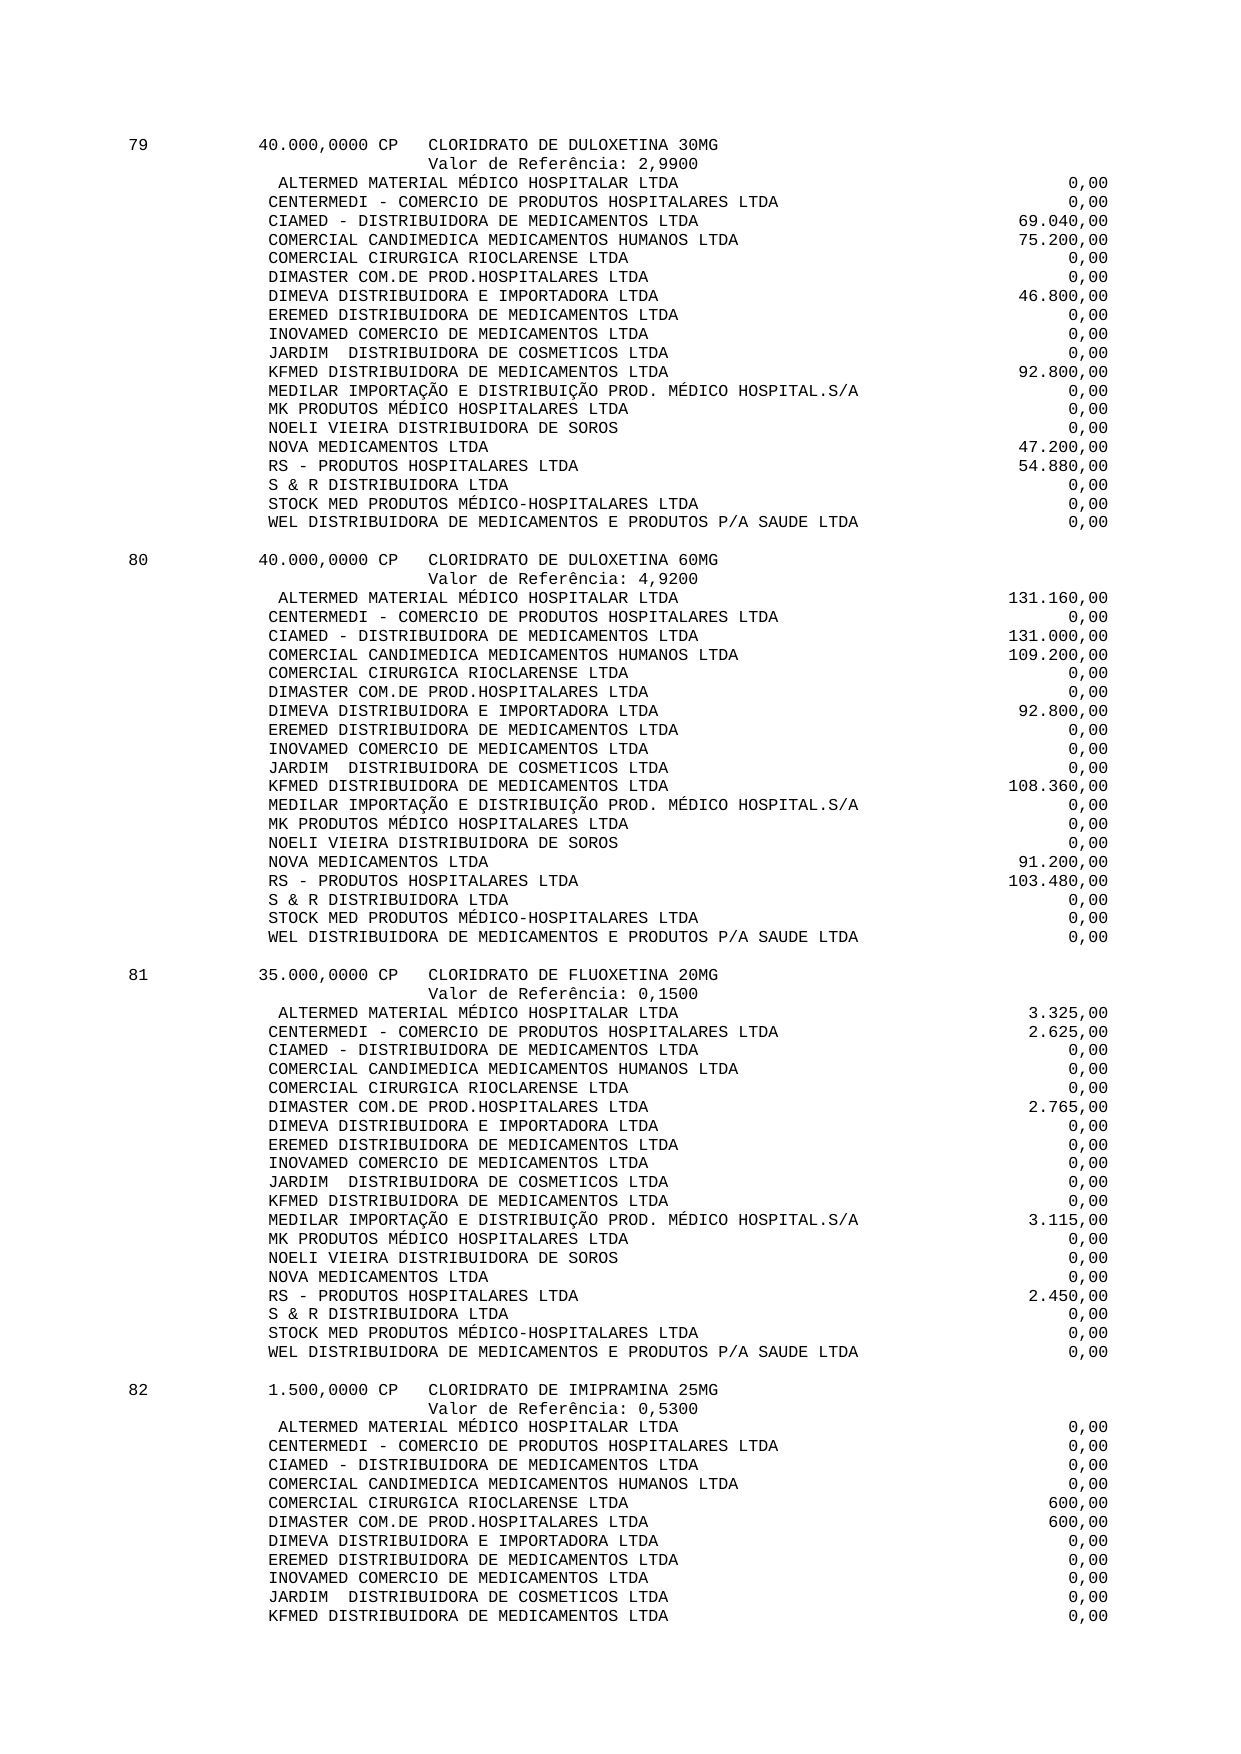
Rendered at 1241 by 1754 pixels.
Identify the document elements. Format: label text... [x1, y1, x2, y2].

text 79 40.000,0000 CP CLORIDRATO DE DULOXETINA 30MG Valor de Referência: 2,9900 ALTERMED MATERIAL MÉDICO HOSPITALAR LTDA 0,00 CENTERMEDI - COMERCIO DE PRODUTOS HOSPITALARES LTDA 0,00 CIAMED - DISTRIBUIDORA DE MEDICAMENTOS LTDA 69.040,00 COMERCIAL CANDIMEDICA MEDICAMENTOS HUMANOS LTDA 75.200,00 COMERCIAL CIRURGICA RIOCLARENSE LTDA 0,00 DIMASTER COM.DE PROD.HOSPITALARES LTDA 0,00 DIMEVA DISTRIBUIDORA E IMPORTADORA LTDA 46.800,00 EREMED DISTRIBUIDORA DE MEDICAMENTOS LTDA 0,00 INOVAMED COMERCIO DE MEDICAMENTOS LTDA 0,00 JARDIM DISTRIBUIDORA DE COSMETICOS LTDA 0,00 KFMED DISTRIBUIDORA DE MEDICAMENTOS LTDA 92.800,00 MEDILAR IMPORTAÇÃO E DISTRIBUIÇÃO PROD. MÉDICO HOSPITAL.S/A 0,00 MK PRODUTOS MÉDICO HOSPITALARES LTDA 0,00 NOELI VIEIRA DISTRIBUIDORA DE SOROS 0,00 NOVA MEDICAMENTOS LTDA 47.200,00 RS - PRODUTOS HOSPITALARES LTDA 54.880,00 S & R DISTRIBUIDORA LTDA 0,00 STOCK MED PRODUTOS MÉDICO-HOSPITALARES LTDA 0,00 WEL DISTRIBUIDORA DE MEDICAMENTOS E PRODUTOS P/A SAUDE LTDA 0,00 80 40.000,0000 CP CLORIDRATO DE DULOXETINA 60MG Valor de Referência: 4,9200 ALTERMED MATERIAL MÉDICO HOSPITALAR LTDA 131.160,00 CENTERMEDI - COMERCIO DE PRODUTOS HOSPITALARES LTDA 0,00 CIAMED - DISTRIBUIDORA DE MEDICAMENTOS LTDA 131.000,00 COMERCIAL CANDIMEDICA MEDICAMENTOS HUMANOS LTDA 109.200,00 COMERCIAL CIRURGICA RIOCLARENSE LTDA 0,00 DIMASTER COM.DE PROD.HOSPITALARES LTDA 0,00 DIMEVA DISTRIBUIDORA E IMPORTADORA LTDA 92.800,00 EREMED DISTRIBUIDORA DE MEDICAMENTOS LTDA 0,00 INOVAMED COMERCIO DE MEDICAMENTOS LTDA 0,00 JARDIM DISTRIBUIDORA DE COSMETICOS LTDA 0,00 KFMED DISTRIBUIDORA DE MEDICAMENTOS LTDA 108.360,00 MEDILAR IMPORTAÇÃO E DISTRIBUIÇÃO PROD. MÉDICO HOSPITAL.S/A 0,00 MK PRODUTOS MÉDICO HOSPITALARES LTDA 0,00 NOELI VIEIRA DISTRIBUIDORA DE SOROS 0,00 NOVA MEDICAMENTOS LTDA 91.200,00 RS - PRODUTOS HOSPITALARES LTDA 103.480,00 S & R DISTRIBUIDORA LTDA 0,00 STOCK MED PRODUTOS MÉDICO-HOSPITALARES LTDA 0,00 WEL DISTRIBUIDORA DE MEDICAMENTOS E PRODUTOS P/A SAUDE LTDA 0,00 81 35.000,0000 CP CLORIDRATO DE FLUOXETINA 20MG Valor de Referência: 0,1500 ALTERMED MATERIAL MÉDICO HOSPITALAR LTDA 3.325,00 CENTERMEDI - COMERCIO DE PRODUTOS HOSPITALARES LTDA 2.625,00 CIAMED - DISTRIBUIDORA DE MEDICAMENTOS LTDA 0,00 COMERCIAL CANDIMEDICA MEDICAMENTOS HUMANOS LTDA 0,00 COMERCIAL CIRURGICA RIOCLARENSE LTDA 0,00 DIMASTER COM.DE PROD.HOSPITALARES LTDA 2.765,00 DIMEVA DISTRIBUIDORA E IMPORTADORA LTDA 0,00 EREMED DISTRIBUIDORA DE MEDICAMENTOS LTDA 0,00 INOVAMED COMERCIO DE MEDICAMENTOS LTDA 0,00 JARDIM DISTRIBUIDORA DE COSMETICOS LTDA 0,00 KFMED DISTRIBUIDORA DE MEDICAMENTOS LTDA 0,00 MEDILAR IMPORTAÇÃO E DISTRIBUIÇÃO PROD. MÉDICO HOSPITAL.S/A 3.115,00 MK PRODUTOS MÉDICO HOSPITALARES LTDA 0,00 NOELI VIEIRA DISTRIBUIDORA DE SOROS 0,00 NOVA MEDICAMENTOS LTDA 0,00 RS - PRODUTOS HOSPITALARES LTDA 2.450,00 S & R DISTRIBUIDORA LTDA 0,00 STOCK MED PRODUTOS MÉDICO-HOSPITALARES LTDA 0,00 WEL DISTRIBUIDORA DE MEDICAMENTOS E PRODUTOS P/A SAUDE LTDA 0,00 82 1.500,0000 CP CLORIDRATO DE IMIPRAMINA 25MG Valor de Referência: 0,5300 ALTERMED MATERIAL MÉDICO HOSPITALAR LTDA 0,00 CENTERMEDI - COMERCIO DE PRODUTOS HOSPITALARES LTDA 0,00 CIAMED - DISTRIBUIDORA DE MEDICAMENTOS LTDA 0,00 COMERCIAL CANDIMEDICA MEDICAMENTOS HUMANOS LTDA 0,00 COMERCIAL CIRURGICA RIOCLARENSE LTDA 600,00 DIMASTER COM.DE PROD.HOSPITALARES LTDA 600,00 DIMEVA DISTRIBUIDORA E IMPORTADORA LTDA 0,00 EREMED DISTRIBUIDORA DE MEDICAMENTOS LTDA 0,00 INOVAMED COMERCIO DE MEDICAMENTOS LTDA 0,00 JARDIM DISTRIBUIDORA DE COSMETICOS LTDA 0,00 KFMED DISTRIBUIDORA DE MEDICAMENTOS LTDA 0,00 [118, 118, 1122, 1626]
